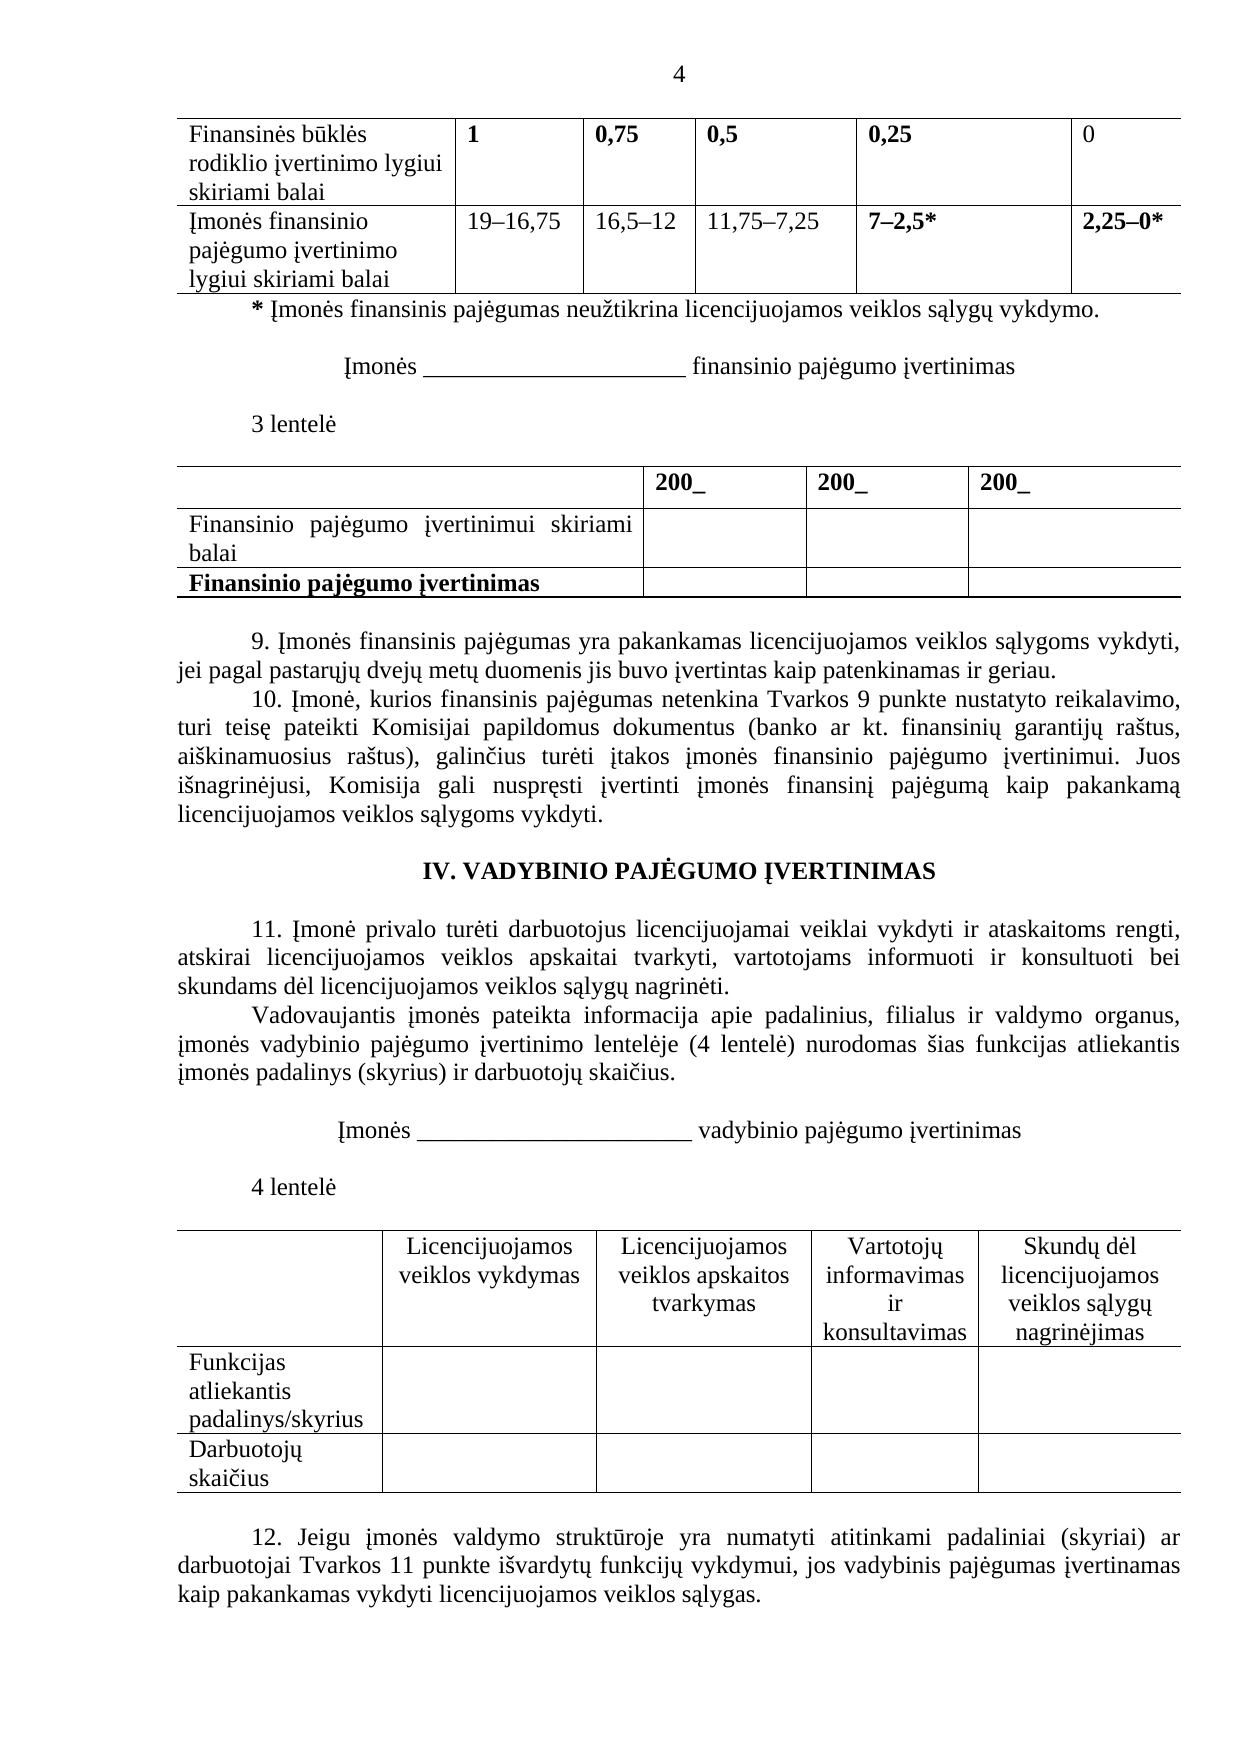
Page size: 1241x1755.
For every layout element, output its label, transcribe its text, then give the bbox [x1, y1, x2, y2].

text 3 lentelė [177, 409, 1181, 437]
table_cell 0,5 [696, 119, 856, 205]
text Įmonės ______________________ vadybinio pajėgumo įvertinimas [177, 1115, 1181, 1144]
table_cell [812, 1434, 978, 1492]
table_cell [383, 1434, 596, 1492]
table_header 200_ [807, 467, 968, 508]
text 12. Jeigu įmonės valdymo struktūroje yra numatyti atitinkami padaliniai (skyriai) ar darbuotojai Tvarkos 11 punkte išvardytų funkcijų vykdymui, jos vadybinis pajėgumas įvertinamas kaip pakankamas vykdyti licencijuojamos veiklos sąlygas. [177, 1522, 1181, 1608]
text IV. Vadybinio pajėgumo įvertinimas [177, 856, 1181, 885]
table_cell Darbuotojų skaičius [177, 1434, 382, 1492]
table_cell 2,25–0* [1072, 206, 1181, 293]
table_cell [979, 1434, 1181, 1492]
table_cell Įmonės finansinio pajėgumo įvertinimo lygiui skiriami balai [177, 206, 455, 293]
table_cell 0,25 [857, 119, 1071, 205]
table_cell 19–16,75 [456, 206, 583, 293]
table_cell [383, 1347, 596, 1433]
table_header Vartotojų informavimas ir konsultavimas [812, 1231, 978, 1346]
text 9. Įmonės finansinis pajėgumas yra pakankamas licencijuojamos veiklos sąlygoms vykdyti, jei pagal pastarųjų dvejų metų duomenis jis buvo įvertintas kaip patenkinamas ir geriau. [177, 626, 1181, 684]
table_cell 11,75–7,25 [696, 206, 856, 293]
table_header Licencijuojamos veiklos vykdymas [383, 1231, 596, 1346]
table_header Skundų dėl licencijuojamos veiklos sąlygų nagrinėjimas [979, 1231, 1181, 1346]
table_header [177, 467, 643, 508]
table_header 200_ [644, 467, 806, 508]
text Vadovaujantis įmonės pateikta informacija apie padalinius, filialus ir valdymo organus, įmonės vadybinio pajėgumo įvertinimo lentelėje (4 lentelė) nurodomas šias funkcijas atliekantis įmonės padalinys (skyrius) ir darbuotojų skaičius. [177, 1000, 1181, 1086]
table_cell 16,5–12 [584, 206, 695, 293]
table_cell [597, 1347, 811, 1433]
text 4 lentelė [177, 1172, 1181, 1201]
table_cell [812, 1347, 978, 1433]
table_cell Finansinės būklės rodiklio įvertinimo lygiui skiriami balai [177, 119, 455, 205]
table_cell [969, 509, 1181, 567]
table_cell [807, 568, 968, 596]
text 10. Įmonė, kurios finansinis pajėgumas netenkina Tvarkos 9 punkte nustatyto reikalavimo, turi teisę pateikti Komisijai papildomus dokumentus (banko ar kt. finansinių garantijų raštus, aiškinamuosius raštus), galinčius turėti įtakos įmonės finansinio pajėgumo įvertinimui. Juos išnagrinėjusi, Komisija gali nuspręsti įvertinti įmonės finansinį pajėgumą kaip pakankamą licencijuojamos veiklos sąlygoms vykdyti. [177, 684, 1181, 827]
table_header Licencijuojamos veiklos apskaitos tvarkymas [597, 1231, 811, 1346]
table_cell [644, 509, 806, 567]
text * Įmonės finansinis pajėgumas neužtikrina licencijuojamos veiklos sąlygų vykdymo. [177, 294, 1181, 322]
table_cell Funkcijas atliekantis padalinys/skyrius [177, 1347, 382, 1433]
table_cell 1 [456, 119, 583, 205]
table_cell Finansinio pajėgumo įvertinimas [177, 568, 643, 596]
table_cell [979, 1347, 1181, 1433]
table_cell 7–2,5* [857, 206, 1071, 293]
text 11. Įmonė privalo turėti darbuotojus licencijuojamai veiklai vykdyti ir ataskaitoms rengti, atskirai licencijuojamos veiklos apskaitai tvarkyti, vartotojams informuoti ir konsultuoti bei skundams dėl licencijuojamos veiklos sąlygų nagrinėti. [177, 914, 1181, 1000]
text Įmonės _____________________ finansinio pajėgumo įvertinimas [177, 351, 1181, 380]
table_cell [597, 1434, 811, 1492]
table_cell 0,75 [584, 119, 695, 205]
table_cell [807, 509, 968, 567]
table_cell [969, 568, 1181, 596]
table_header [177, 1231, 382, 1346]
table_header 200_ [969, 467, 1181, 508]
table_cell [644, 568, 806, 596]
table_cell Finansinio pajėgumo įvertinimui skiriami balai [177, 509, 643, 567]
table_cell 0 [1072, 119, 1181, 205]
